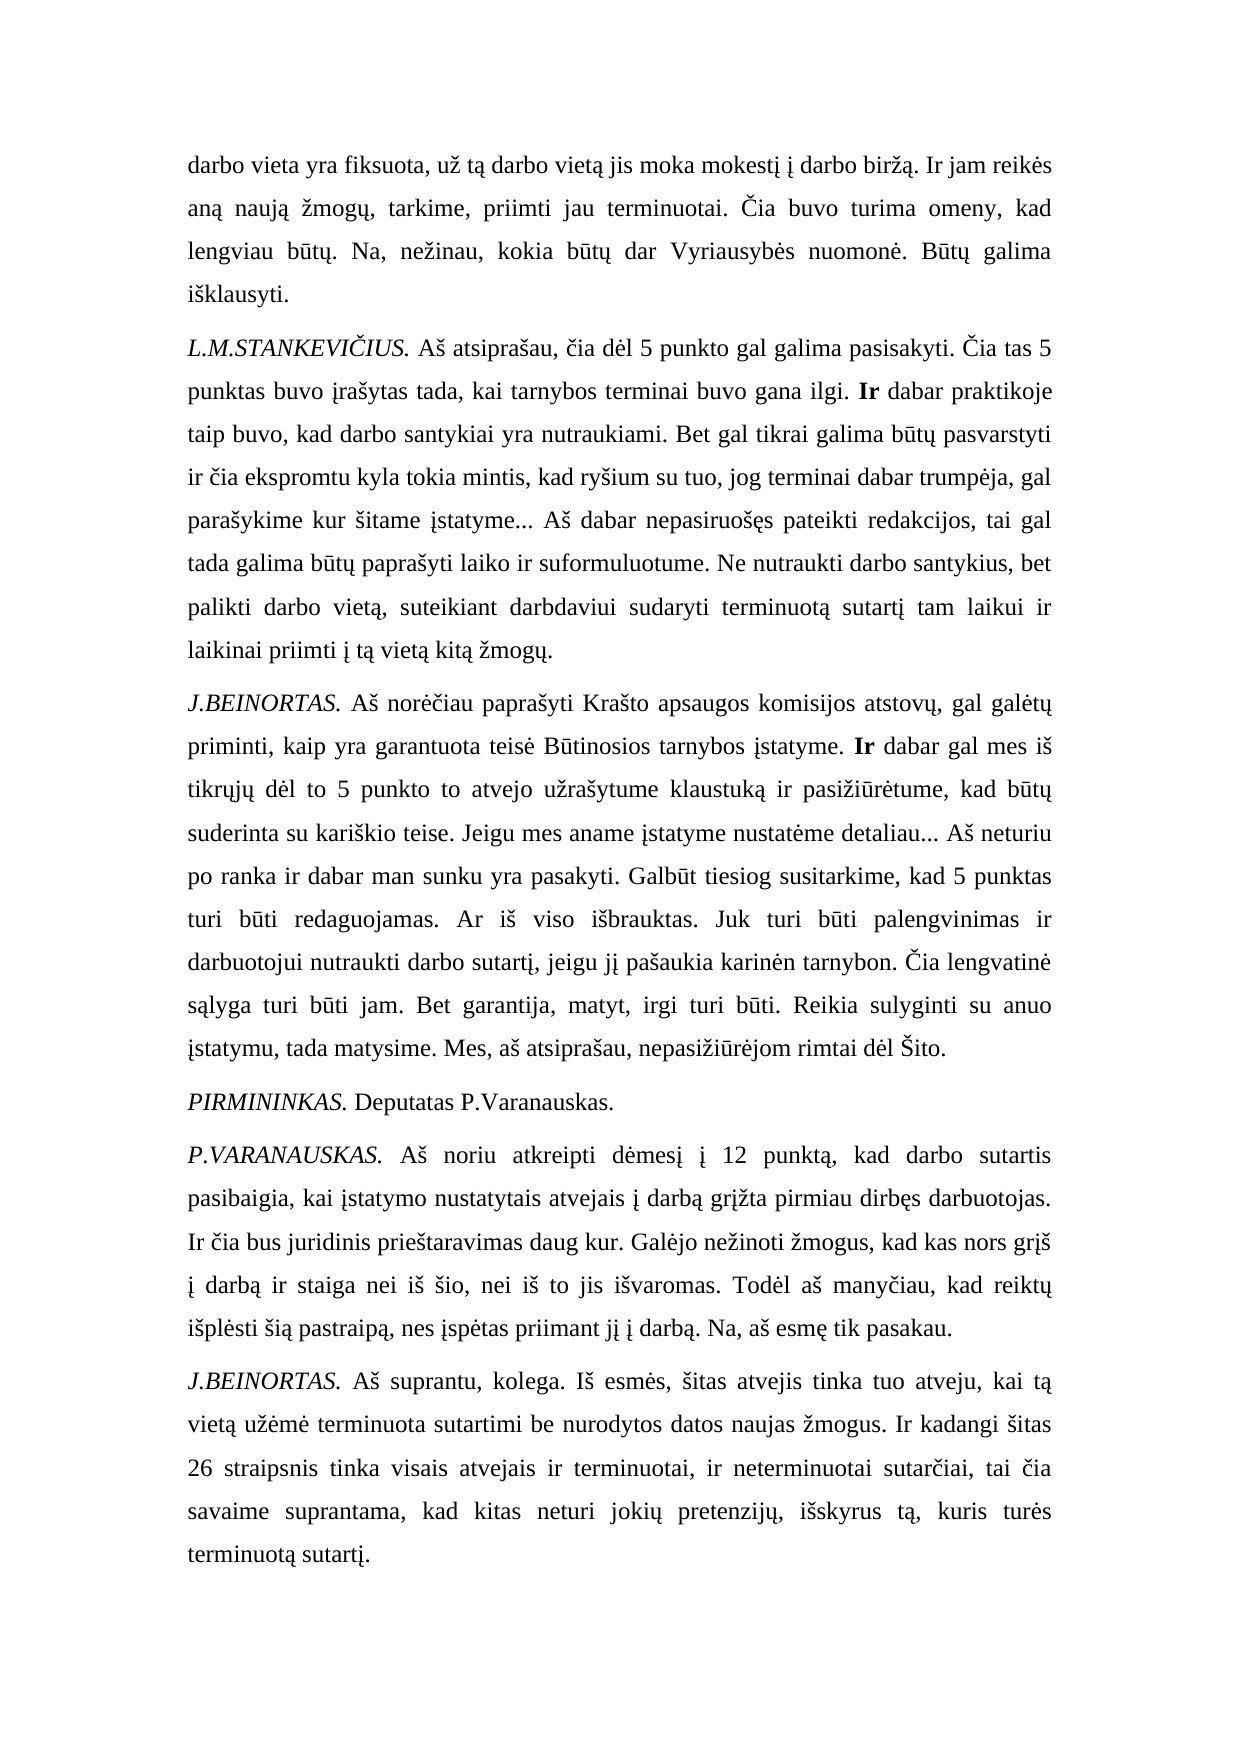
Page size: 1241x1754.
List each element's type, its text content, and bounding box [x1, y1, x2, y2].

text P.VARANAUSKAS. Aš noriu atkreipti dėmesį į 12 punktą, kad darbo sutartis pasibaigia, kai įstatymo nustatytais atvejais į darbą grįžta pirmiau dirbęs darbuotojas. Ir čia bus juridinis prieštaravimas daug kur. Galėjo nežinoti žmogus, kad kas nors grįš į darbą ir staiga nei iš šio, nei iš to jis išvaromas. Todėl aš manyčiau, kad reiktų išplėsti šią pastraipą, nes įspėtas priimant jį į darbą. Na, aš esmę tik pasakau. [187, 1140, 1053, 1342]
text L.M.STANKEVIČIUS. Aš atsiprašau, čia dėl 5 punkto gal galima pasisakyti. Čia tas 5 punktas buvo įrašytas tada, kai tarnybos terminai buvo gana ilgi. Ir dabar praktikoje taip buvo, kad darbo santykiai yra nutraukiami. Bet gal tikrai galima būtų pasvarstyti ir čia ekspromtu kyla tokia mintis, kad ryšium su tuo, jog terminai dabar trumpėja, gal parašykime kur šitame įstatyme... Aš dabar nepasiruošęs pateikti redakcijos, tai gal tada galima būtų paprašyti laiko ir suformuluotume. Ne nutraukti darbo santykius, bet palikti darbo vietą, suteikiant darbdaviui sudaryti terminuotą sutartį tam laikui ir laikinai priimti į tą vietą kitą žmogų. [187, 333, 1053, 663]
text J.BEINORTAS. Aš suprantu, kolega. Iš esmės, šitas atvejis tinka tuo atveju, kai tą vietą užėmė terminuota sutartimi be nurodytos datos naujas žmogus. Ir kadangi šitas 26 straipsnis tinka visais atvejais ir terminuotai, ir neterminuotai sutarčiai, tai čia savaime suprantama, kad kitas neturi jokių pretenzijų, išskyrus tą, kuris turės terminuotą sutartį. [187, 1366, 1053, 1568]
text PIRMININKAS. Deputatas P.Varanauskas. [187, 1087, 1053, 1116]
text J.BEINORTAS. Aš norėčiau paprašyti Krašto apsaugos komisijos atstovų, gal galėtų priminti, kaip yra garantuota teisė Būtinosios tarnybos įstatyme. Ir dabar gal mes iš tikrųjų dėl to 5 punkto to atvejo užrašytume klaustuką ir pasižiūrėtume, kad būtų suderinta su kariškio teise. Jeigu mes aname įstatyme nustatėme detaliau... Aš neturiu po ranka ir dabar man sunku yra pasakyti. Galbūt tiesiog susitarkime, kad 5 punktas turi būti redaguojamas. Ar iš viso išbrauktas. Juk turi būti palengvinimas ir darbuotojui nutraukti darbo sutartį, jeigu jį pašaukia karinėn tarnybon. Čia lengvatinė sąlyga turi būti jam. Bet garantija, matyt, irgi turi būti. Reikia sulyginti su anuo įstatymu, tada matysime. Mes, aš atsiprašau, nepasižiūrėjom rimtai dėl Šito. [187, 688, 1053, 1062]
text darbo vieta yra fiksuota, už tą darbo vietą jis moka mokestį į darbo biržą. Ir jam reikės aną naują žmogų, tarkime, priimti jau terminuotai. Čia buvo turima omeny, kad lengviau būtų. Na, nežinau, kokia būtų dar Vyriausybės nuomonė. Būtų galima išklausyti. [187, 150, 1053, 308]
